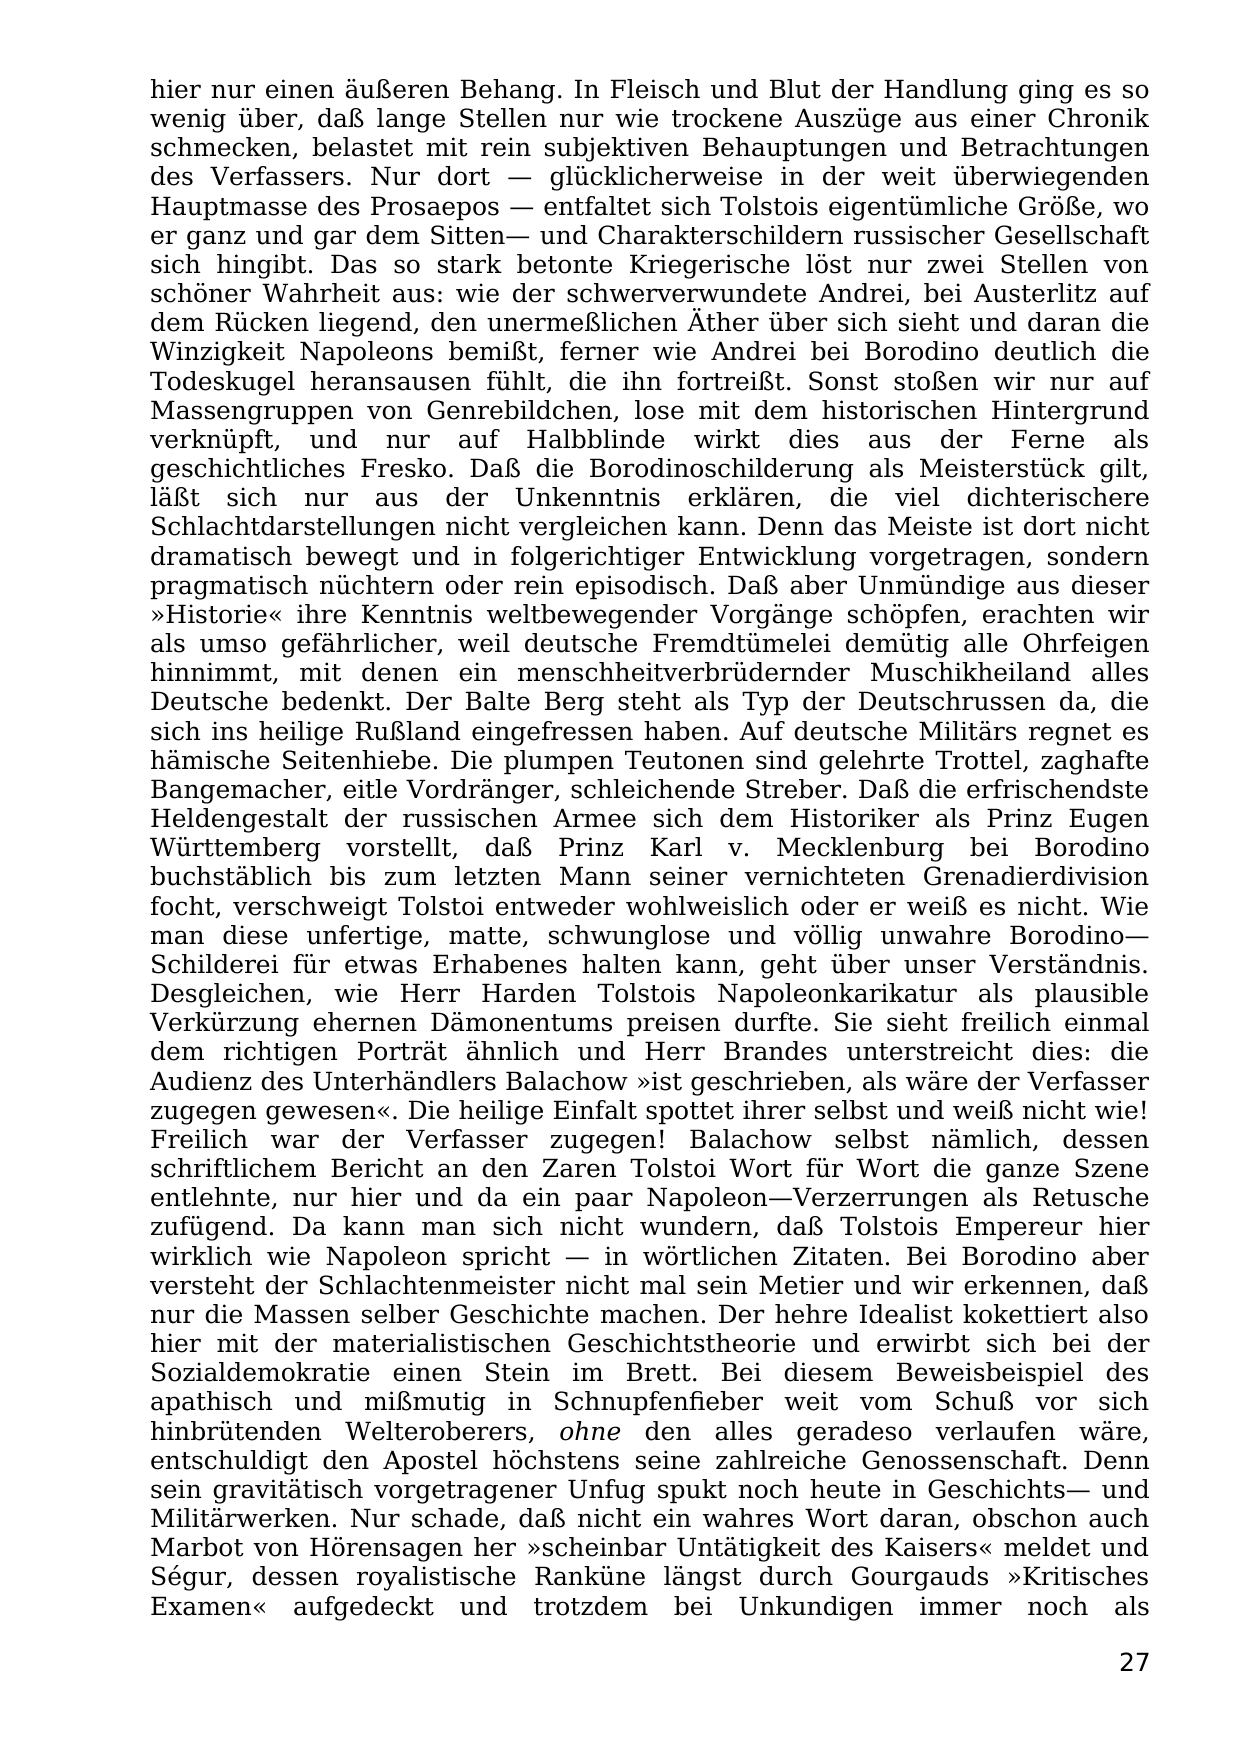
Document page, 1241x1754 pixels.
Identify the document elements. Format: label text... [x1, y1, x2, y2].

text hier nur einen äußeren Behang. In Fleisch und Blut der Handlung ging es so wenig über, daß lange Stellen nur wie trockene Auszüge aus einer Chronik schmecken, belastet mit rein subjektiven Behauptungen und Betrachtungen des Verfassers. Nur dort — glücklicherweise in der weit überwiegenden Hauptmasse des Prosaepos — entfaltet sich Tolstois eigentümliche Größe, wo er ganz und gar dem Sitten— und Charakterschildern russischer Gesellschaft sich hingibt. Das so stark betonte Kriegerische löst nur zwei Stellen von schöner Wahrheit aus: wie der schwerverwundete Andrei, bei Austerlitz auf dem Rücken liegend, den unermeßlichen Äther über sich sieht und daran die Winzigkeit Napoleons bemißt, ferner wie Andrei bei Borodino deutlich die Todeskugel heransausen fühlt, die ihn fortreißt. Sonst stoßen wir nur auf Massengruppen von Genrebildchen, lose mit dem historischen Hintergrund verknüpft, und nur auf Halbblinde wirkt dies aus der Ferne als geschichtliches Fresko. Daß die Borodinoschilderung als Meisterstück gilt, läßt sich nur aus der Unkenntnis erklären, die viel dichterischere Schlachtdarstellungen nicht vergleichen kann. Denn das Meiste ist dort nicht dramatisch bewegt und in folgerichtiger Entwicklung vorgetragen, sondern pragmatisch nüchtern oder rein episodisch. Daß aber Unmündige aus dieser »Historie« ihre Kenntnis weltbewegender Vorgänge schöpfen, erachten wir als umso gefährlicher, weil deutsche Fremdtümelei demütig alle Ohrfeigen hinnimmt, mit denen ein menschheitverbrüdernder Muschikheiland alles Deutsche bedenkt. Der Balte Berg steht als Typ der Deutschrussen da, die sich ins heilige Rußland eingefressen haben. Auf deutsche Militärs regnet es hämische Seitenhiebe. Die plumpen Teutonen sind gelehrte Trottel, zaghafte Bangemacher, eitle Vordränger, schleichende Streber. Daß die erfrischendste Heldengestalt der russischen Armee sich dem Historiker als Prinz Eugen Württemberg vorstellt, daß Prinz Karl v. Mecklenburg bei Borodino buchstäblich bis zum letzten Mann seiner vernichteten Grenadierdivision focht, verschweigt Tolstoi entweder wohlweislich oder er weiß es nicht. Wie man diese unfertige, matte, schwunglose und völlig unwahre Borodino—Schilderei für etwas Erhabenes halten kann, geht über unser Verständnis. Desgleichen, wie Herr Harden Tolstois Napoleonkarikatur als plausible Verkürzung ehernen Dämonentums preisen durfte. Sie sieht freilich einmal dem richtigen Porträt ähnlich und Herr Brandes unterstreicht dies: die Audienz des Unterhändlers Balachow »ist geschrieben, als wäre der Verfasser zugegen gewesen«. Die heilige Einfalt spottet ihrer selbst und weiß nicht wie! Freilich war der Verfasser zugegen! Balachow selbst nämlich, dessen schriftlichem Bericht an den Zaren Tolstoi Wort für Wort die ganze Szene entlehnte, nur hier und da ein paar Napoleon—Verzerrungen als Retusche zufügend. Da kann man sich nicht wundern, daß Tolstois Empereur hier wirklich wie Napoleon spricht — in wörtlichen Zitaten. Bei Borodino aber versteht der Schlachtenmeister nicht mal sein Metier und wir erkennen, daß nur die Massen selber Geschichte machen. Der hehre Idealist kokettiert also hier mit der materialistischen Geschichtstheorie und erwirbt sich bei der Sozialdemokratie einen Stein im Brett. Bei diesem Beweisbeispiel des apathisch und mißmutig in Schnupfenfieber weit vom Schuß vor sich hinbrütenden Welteroberers, ohne den alles geradeso verlaufen wäre, entschuldigt den Apostel höchstens seine zahlreiche Genossenschaft. Denn sein gravitätisch vorgetragener Unfug spukt noch heute in Geschichts— und Militärwerken. Nur schade, daß nicht ein wahres Wort daran, obschon auch Marbot von Hörensagen her »scheinbar Untätigkeit des Kaisers« meldet und Ségur, dessen royalistische Ranküne längst durch Gourgauds »Kritisches Examen« aufgedeckt und trotzdem bei Unkundigen immer noch als [150, 75, 1151, 1621]
